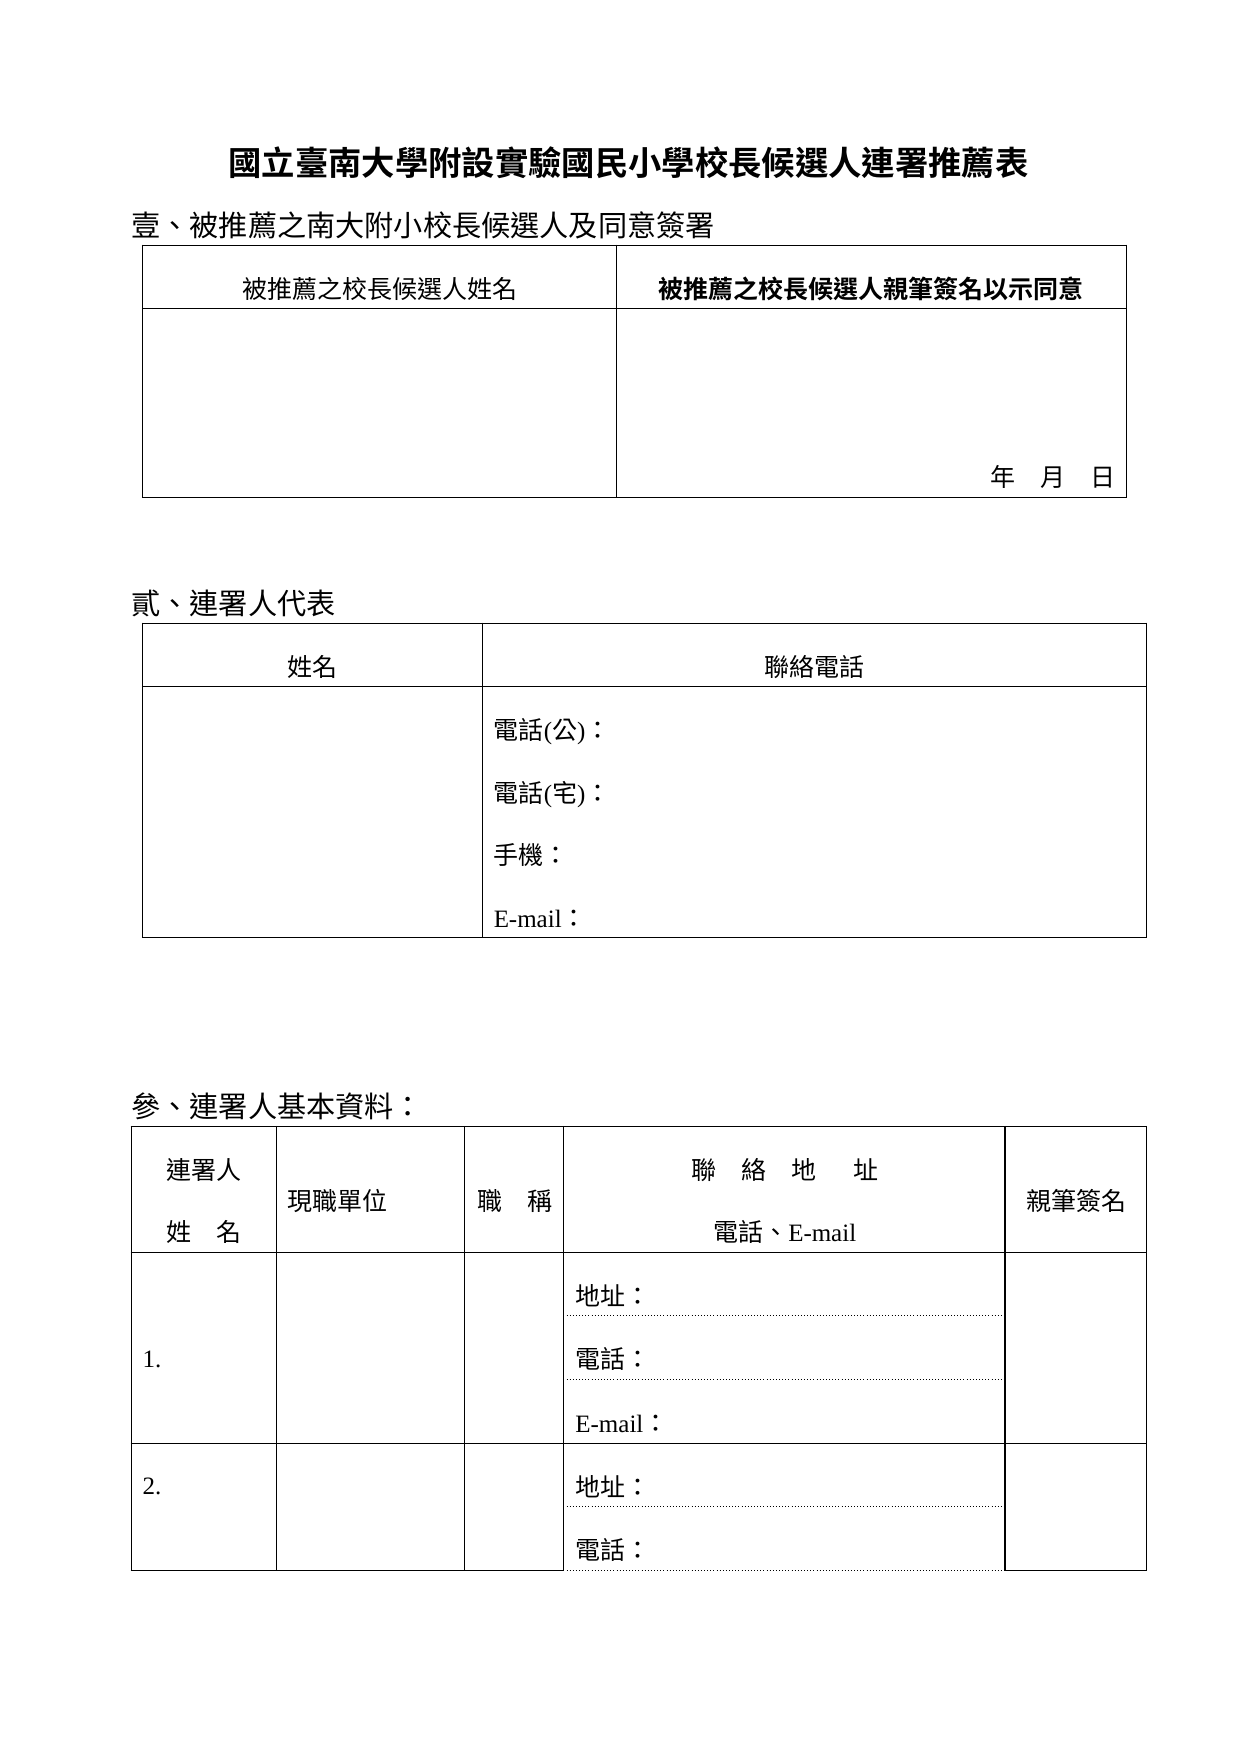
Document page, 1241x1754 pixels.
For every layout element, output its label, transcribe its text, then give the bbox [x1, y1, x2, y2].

table_cell 年 月 日 [617, 309, 1126, 497]
table_cell [277, 1253, 464, 1442]
table_cell [465, 1253, 563, 1442]
table_cell [1006, 1253, 1146, 1442]
table_cell 電話： [564, 1506, 1004, 1569]
table_cell [1006, 1444, 1146, 1569]
table_cell 地址： [564, 1444, 1004, 1506]
table_cell 地址： [564, 1253, 1004, 1315]
table_header 現職單位 [277, 1127, 464, 1252]
table_cell 1. [132, 1253, 276, 1442]
table_header 職 稱 [465, 1127, 563, 1252]
text 參、連署人基本資料： [131, 1063, 1125, 1126]
table_cell E-mail： [564, 1379, 1004, 1442]
table_cell [277, 1444, 464, 1569]
table_header 聯 絡 地 址 電話、E-mail [564, 1127, 1004, 1252]
table_cell [465, 1444, 563, 1569]
table_header 被推薦之校長候選人親筆簽名以示同意 [617, 246, 1126, 308]
table_cell 電話(公)： 電話(宅)： 手機： E-mail： [483, 687, 1146, 937]
table_cell 2. [132, 1444, 276, 1569]
table_cell 電話： [564, 1315, 1004, 1379]
table_header 聯絡電話 [483, 624, 1146, 686]
text 國立臺南大學附設實驗國民小學校長候選人連署推薦表 [131, 119, 1125, 182]
text 貳、連署人代表 [131, 560, 1125, 623]
table_header 姓名 [143, 624, 482, 686]
table_cell [143, 687, 482, 937]
table_header 連署人 姓 名 [132, 1127, 276, 1252]
table_cell [143, 309, 616, 497]
table_header 親筆簽名 [1006, 1127, 1146, 1252]
text 壹、被推薦之南大附小校長候選人及同意簽署 [131, 182, 1125, 244]
table_header 被推薦之校長候選人姓名 [143, 246, 616, 308]
